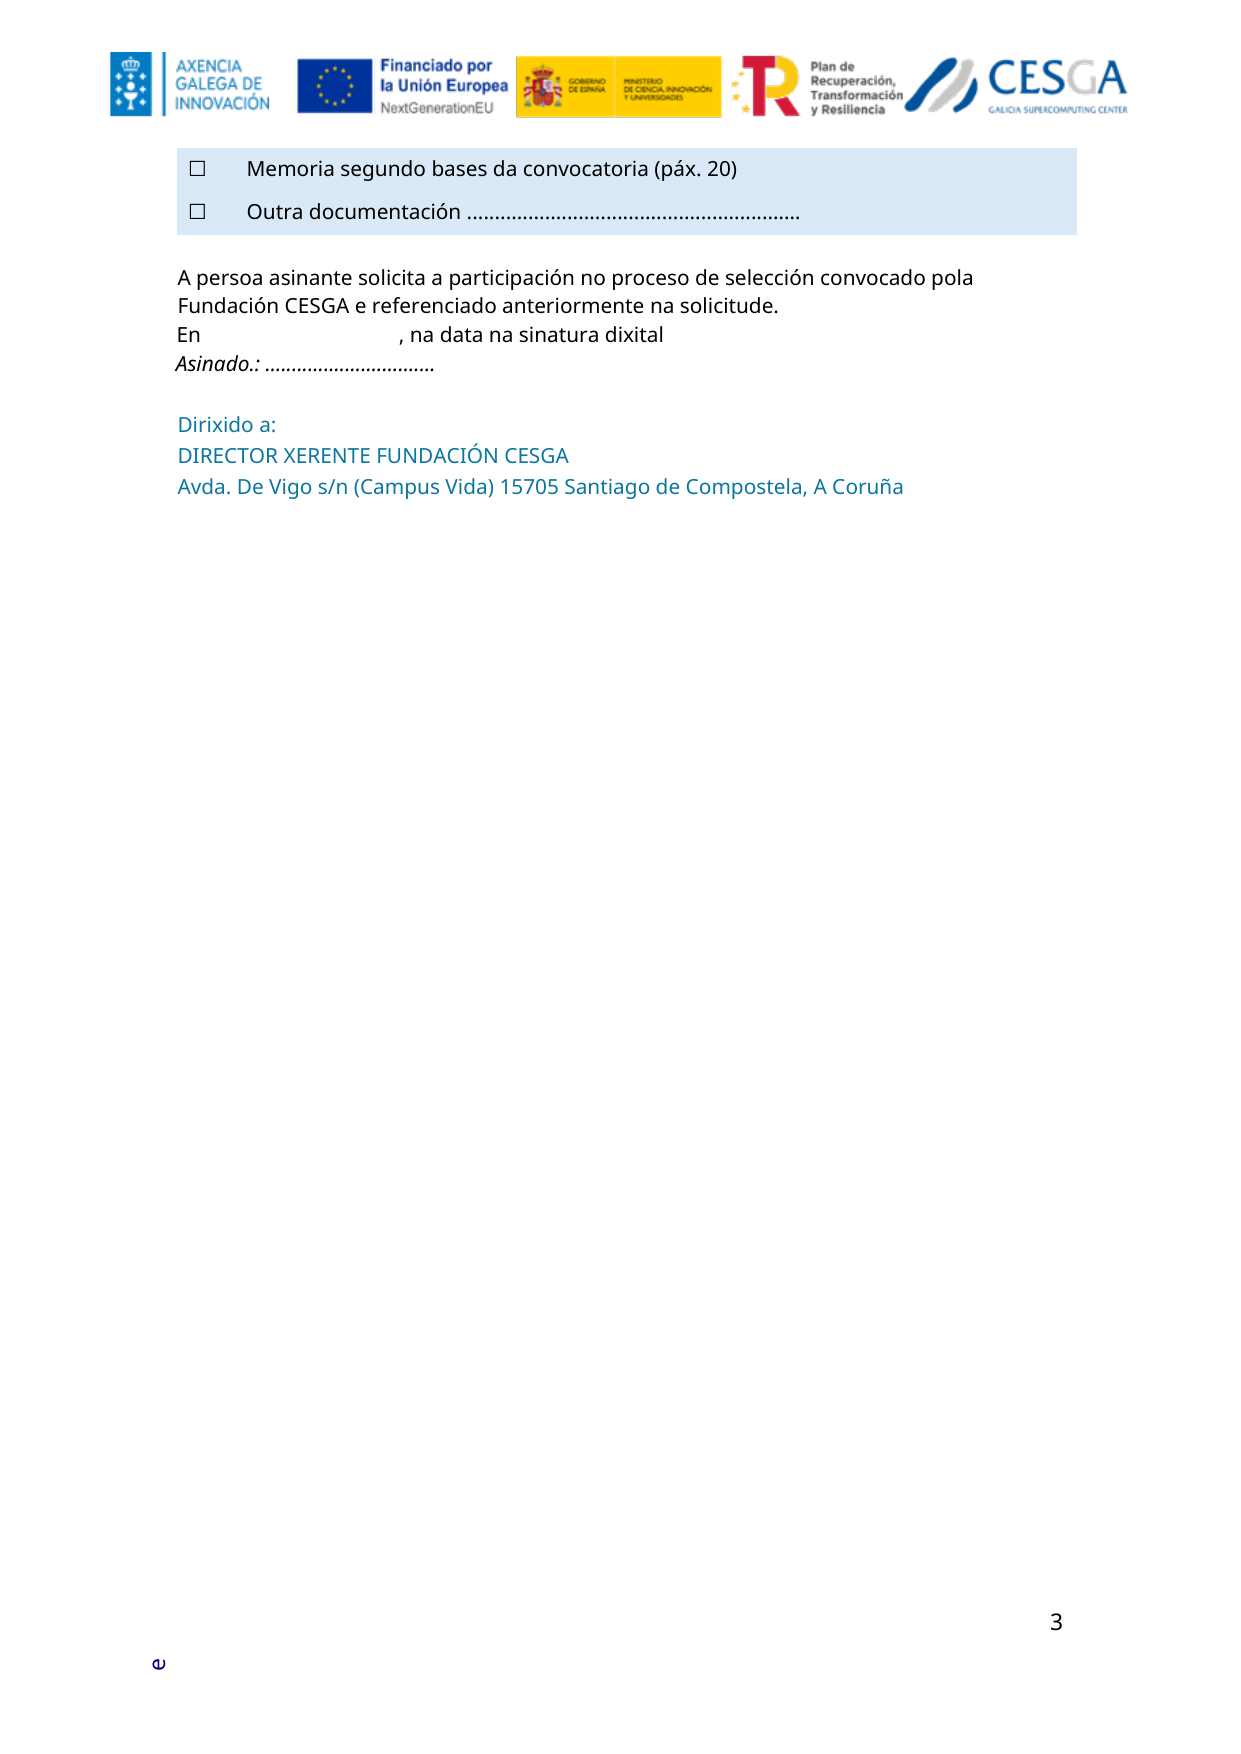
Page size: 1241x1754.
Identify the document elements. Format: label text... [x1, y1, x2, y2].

text Asinado.: ................................ [176, 349, 1063, 377]
table_cell Outra documentación ......................................................…… [235, 191, 1077, 235]
text Avda. De Vigo s/n (Campus Vida) 15705 Santiago de Compostela, A Coruña [177, 472, 1063, 501]
text Dirixido a: [177, 410, 1063, 438]
table_cell ☐ [177, 191, 235, 235]
table_cell Memoria segundo bases da convocatoria (páx. 20) [235, 148, 1077, 191]
table_cell ☐ [177, 148, 235, 191]
text DIRECTOR XERENTE FUNDACIÓN CESGA [177, 441, 1063, 470]
text A persoa asinante solicita a participación no proceso de selección convocado pola Fundación CESGA e referenciado anteriormente na solicitude. [177, 263, 1063, 320]
text En , na data na sinatura dixital [176, 320, 861, 348]
